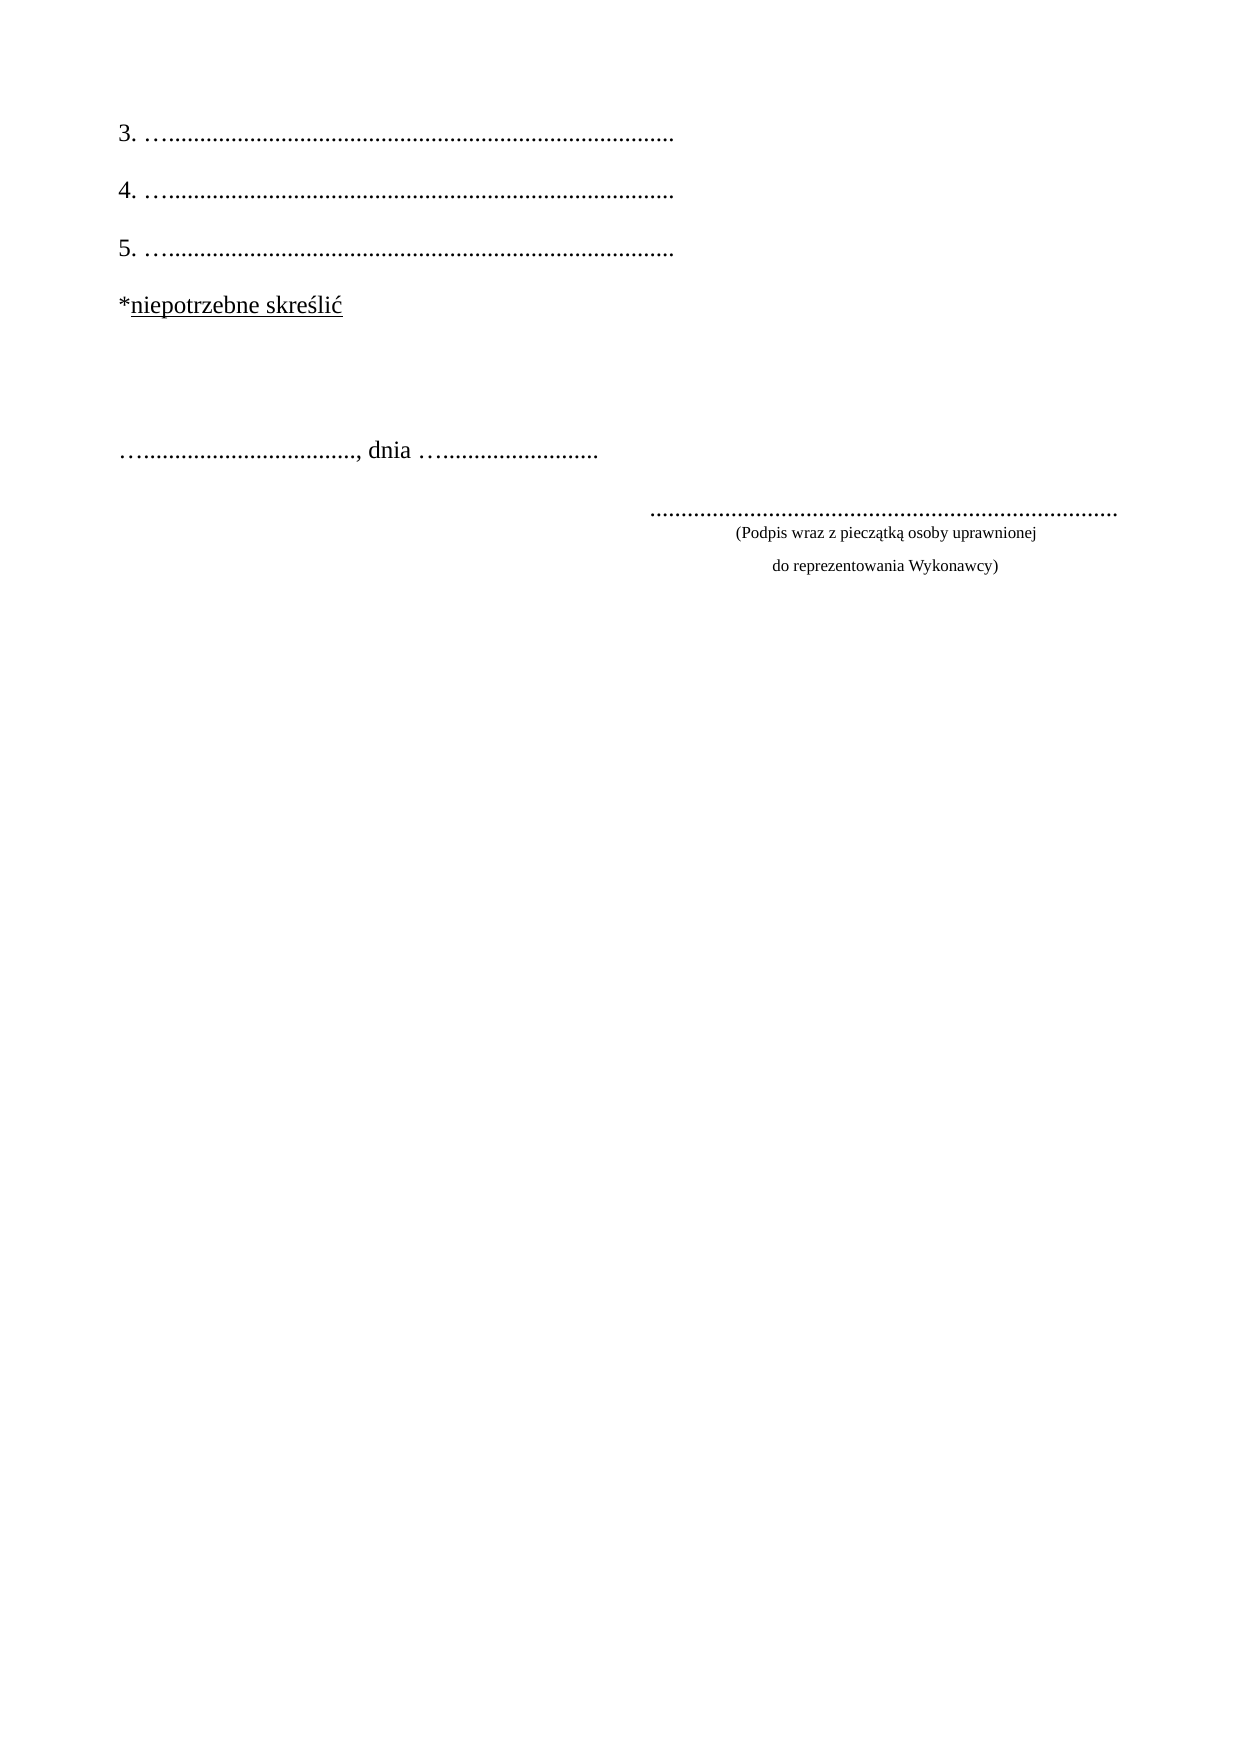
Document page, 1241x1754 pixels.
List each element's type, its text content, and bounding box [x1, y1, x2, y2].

text 5. …................................................................................. [118, 233, 1122, 262]
text *niepotrzebne skreślić [118, 291, 1122, 319]
text do reprezentowania Wykonawcy) [118, 556, 1122, 623]
text 4. …................................................................................. [118, 176, 1122, 204]
text (Podpis wraz z pieczątką osoby uprawnionej [118, 522, 1122, 556]
text 3. …................................................................................. [118, 118, 1122, 147]
text ........................................................................... [118, 493, 1122, 522]
text ….................................., dnia …......................... [118, 436, 1122, 464]
